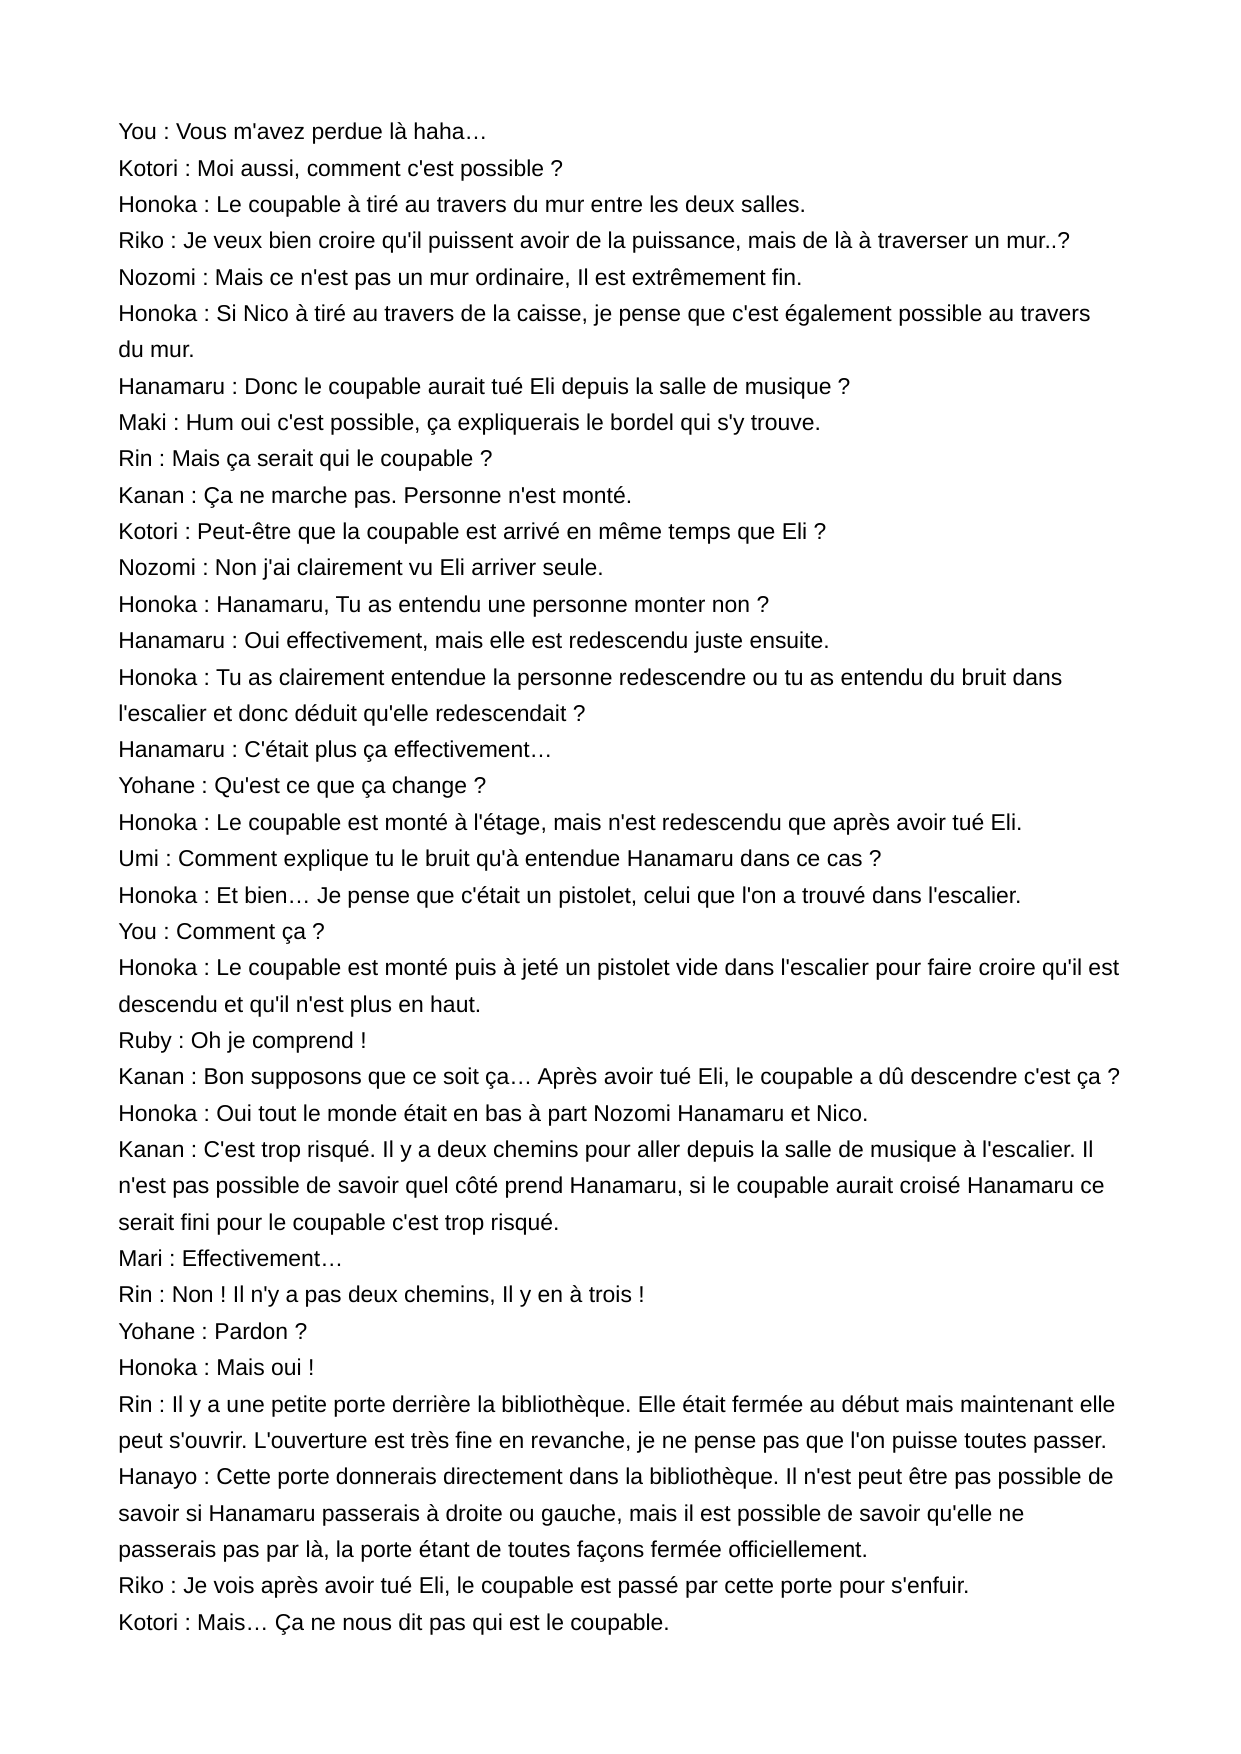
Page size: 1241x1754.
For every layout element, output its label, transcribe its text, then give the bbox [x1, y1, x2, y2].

text Ruby : Oh je comprend ! [118, 1027, 1122, 1053]
text Kanan : Bon supposons que ce soit ça… Après avoir tué Eli, le coupable a dû descendre c'est ça ? [118, 1063, 1122, 1090]
text Kanan : C'est trop risqué. Il y a deux chemins pour aller depuis la salle de musique à l'escalier. Il n'est pas possible de savoir quel côté prend Hanamaru, si le coupable aurait croisé Hanamaru ce serait fini pour le coupable c'est trop risqué. [118, 1136, 1122, 1235]
text Nozomi : Non j'ai clairement vu Eli arriver seule. [118, 554, 1122, 581]
text Riko : Je veux bien croire qu'il puissent avoir de la puissance, mais de là à traverser un mur..? [118, 227, 1122, 253]
text Rin : Mais ça serait qui le coupable ? [118, 445, 1122, 472]
text Honoka : Le coupable est monté puis à jeté un pistolet vide dans l'escalier pour faire croire qu'il est descendu et qu'il n'est plus en haut. [118, 954, 1122, 1017]
text Honoka : Oui tout le monde était en bas à part Nozomi Hanamaru et Nico. [118, 1100, 1122, 1126]
text Honoka : Le coupable à tiré au travers du mur entre les deux salles. [118, 191, 1122, 217]
text Maki : Hum oui c'est possible, ça expliquerais le bordel qui s'y trouve. [118, 409, 1122, 435]
text Rin : Non ! Il n'y a pas deux chemins, Il y en à trois ! [118, 1281, 1122, 1308]
text Honoka : Mais oui ! [118, 1354, 1122, 1381]
text Mari : Effectivement… [118, 1245, 1122, 1271]
text Nozomi : Mais ce n'est pas un mur ordinaire, Il est extrêmement fin. [118, 263, 1122, 290]
text You : Comment ça ? [118, 918, 1122, 944]
text Honoka : Le coupable est monté à l'étage, mais n'est redescendu que après avoir tué Eli. [118, 809, 1122, 835]
text Kotori : Mais… Ça ne nous dit pas qui est le coupable. [118, 1609, 1122, 1635]
text Honoka : Et bien… Je pense que c'était un pistolet, celui que l'on a trouvé dans l'escalier. [118, 882, 1122, 908]
text Hanamaru : C'était plus ça effectivement… [118, 736, 1122, 762]
text Hanamaru : Oui effectivement, mais elle est redescendu juste ensuite. [118, 627, 1122, 653]
text You : Vous m'avez perdue là haha… [118, 118, 1122, 144]
text Yohane : Pardon ? [118, 1318, 1122, 1344]
text Kotori : Moi aussi, comment c'est possible ? [118, 154, 1122, 181]
text Honoka : Si Nico à tiré au travers de la caisse, je pense que c'est également possible au travers du mur. [118, 300, 1122, 363]
text Yohane : Qu'est ce que ça change ? [118, 772, 1122, 799]
text Hanamaru : Donc le coupable aurait tué Eli depuis la salle de musique ? [118, 373, 1122, 399]
text Kanan : Ça ne marche pas. Personne n'est monté. [118, 482, 1122, 508]
text Hanayo : Cette porte donnerais directement dans la bibliothèque. Il n'est peut être pas possible de savoir si Hanamaru passerais à droite ou gauche, mais il est possible de savoir qu'elle ne passerais pas par là, la porte étant de toutes façons fermée officiellement. [118, 1463, 1122, 1562]
text Rin : Il y a une petite porte derrière la bibliothèque. Elle était fermée au début mais maintenant elle peut s'ouvrir. L'ouverture est très fine en revanche, je ne pense pas que l'on puisse toutes passer. [118, 1391, 1122, 1453]
text Honoka : Tu as clairement entendue la personne redescendre ou tu as entendu du bruit dans l'escalier et donc déduit qu'elle redescendait ? [118, 663, 1122, 726]
text Umi : Comment explique tu le bruit qu'à entendue Hanamaru dans ce cas ? [118, 845, 1122, 872]
text Kotori : Peut-être que la coupable est arrivé en même temps que Eli ? [118, 518, 1122, 544]
text Honoka : Hanamaru, Tu as entendu une personne monter non ? [118, 591, 1122, 617]
text Riko : Je vois après avoir tué Eli, le coupable est passé par cette porte pour s'enfuir. [118, 1572, 1122, 1599]
